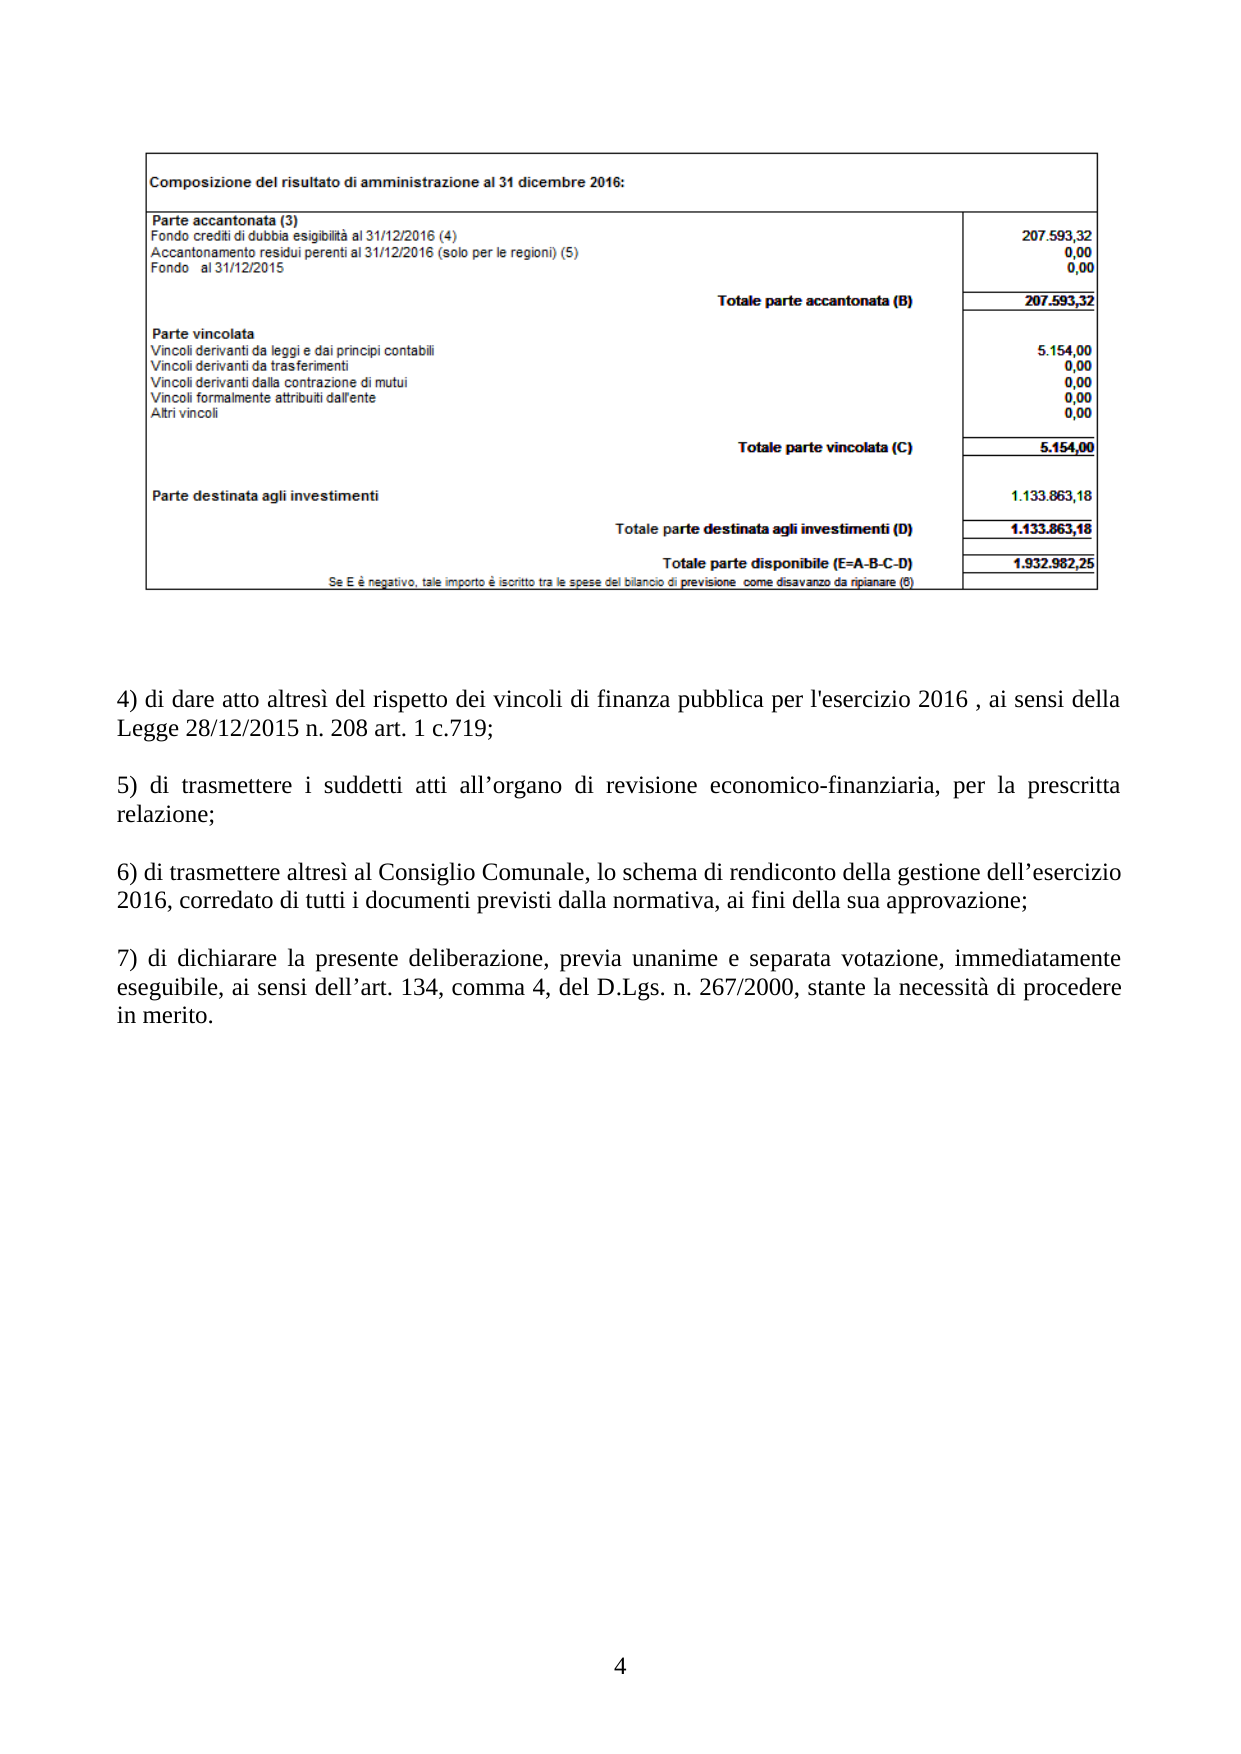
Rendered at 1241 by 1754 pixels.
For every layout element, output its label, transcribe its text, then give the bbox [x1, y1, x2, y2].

picture [138, 149, 1102, 599]
list 7) di dichiarare la presente deliberazione, previa unanime e separata votazione, immediatamente eseguibile, ai sensi dell’art. 134, comma 4, del D.Lgs. n. 267/2000, stante la necessità di procedere in merito. [117, 943, 1122, 1029]
list 4) di dare atto altresì del rispetto dei vincoli di finanza pubblica per l'esercizio 2016 , ai sensi della Legge 28/12/2015 n. 208 art. 1 c.719; [117, 684, 1122, 742]
list 6) di trasmettere altresì al Consiglio Comunale, lo schema di rendiconto della gestione dell’esercizio 2016, corredato di tutti i documenti previsti dalla normativa, ai fini della sua approvazione; [117, 857, 1122, 914]
list 5) di trasmettere i suddetti atti all’organo di revisione economico-finanziaria, per la prescritta relazione; [117, 770, 1122, 828]
